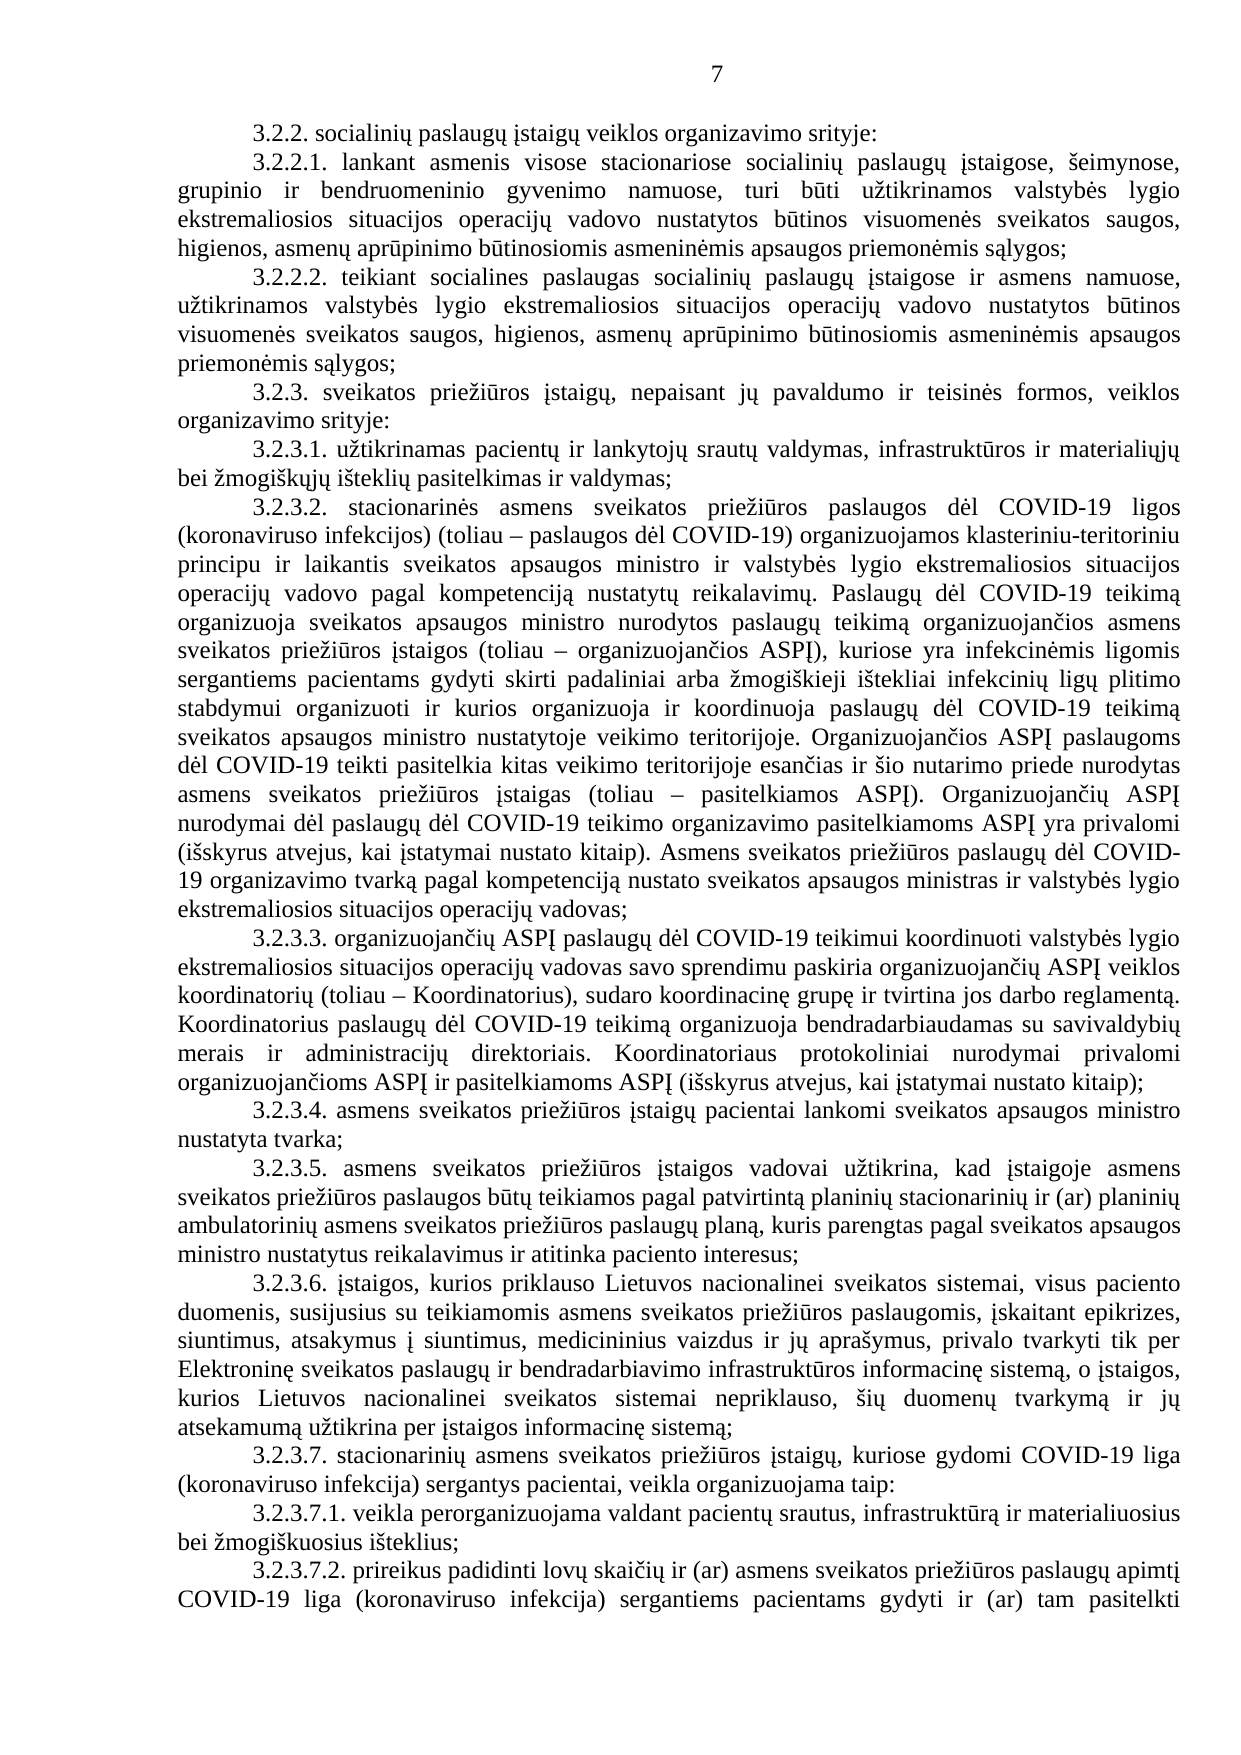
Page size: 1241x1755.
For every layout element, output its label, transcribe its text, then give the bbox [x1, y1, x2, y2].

text 3.2.3.7.2. prireikus padidinti lovų skaičių ir (ar) asmens sveikatos priežiūros paslaugų apimtį COVID-19 liga (koronaviruso infekcija) sergantiems pacientams gydyti ir (ar) tam pasitelkti [177, 1556, 1181, 1613]
text 3.2.3.6. įstaigos, kurios priklauso Lietuvos nacionalinei sveikatos sistemai, visus paciento duomenis, susijusius su teikiamomis asmens sveikatos priežiūros paslaugomis, įskaitant epikrizes, siuntimus, atsakymus į siuntimus, medicininius vaizdus ir jų aprašymus, privalo tvarkyti tik per Elektroninę sveikatos paslaugų ir bendradarbiavimo infrastruktūros informacinę sistemą, o įstaigos, kurios Lietuvos nacionalinei sveikatos sistemai nepriklauso, šių duomenų tvarkymą ir jų atsekamumą užtikrina per įstaigos informacinę sistemą; [177, 1268, 1181, 1441]
text 3.2.2.1. lankant asmenis visose stacionariose socialinių paslaugų įstaigose, šeimynose, grupinio ir bendruomeninio gyvenimo namuose, turi būti užtikrinamos valstybės lygio ekstremaliosios situacijos operacijų vadovo nustatytos būtinos visuomenės sveikatos saugos, higienos, asmenų aprūpinimo būtinosiomis asmeninėmis apsaugos priemonėmis sąlygos; [177, 147, 1181, 262]
text 3.2.3.1. užtikrinamas pacientų ir lankytojų srautų valdymas, infrastruktūros ir materialiųjų bei žmogiškųjų išteklių pasitelkimas ir valdymas; [177, 434, 1181, 492]
text 3.2.3. sveikatos priežiūros įstaigų, nepaisant jų pavaldumo ir teisinės formos, veiklos organizavimo srityje: [177, 377, 1181, 434]
text 3.2.3.4. asmens sveikatos priežiūros įstaigų pacientai lankomi sveikatos apsaugos ministro nustatyta tvarka; [177, 1096, 1181, 1153]
text 3.2.2.2. teikiant socialines paslaugas socialinių paslaugų įstaigose ir asmens namuose, užtikrinamos valstybės lygio ekstremaliosios situacijos operacijų vadovo nustatytos būtinos visuomenės sveikatos saugos, higienos, asmenų aprūpinimo būtinosiomis asmeninėmis apsaugos priemonėmis sąlygos; [177, 262, 1181, 377]
text 3.2.3.2. stacionarinės asmens sveikatos priežiūros paslaugos dėl COVID-19 ligos (koronaviruso infekcijos) (toliau – paslaugos dėl COVID-19) organizuojamos klasteriniu-teritoriniu principu ir laikantis sveikatos apsaugos ministro ir valstybės lygio ekstremaliosios situacijos operacijų vadovo pagal kompetenciją nustatytų reikalavimų. Paslaugų dėl COVID-19 teikimą organizuoja sveikatos apsaugos ministro nurodytos paslaugų teikimą organizuojančios asmens sveikatos priežiūros įstaigos (toliau – organizuojančios ASPĮ), kuriose yra infekcinėmis ligomis sergantiems pacientams gydyti skirti padaliniai arba žmogiškieji ištekliai infekcinių ligų plitimo stabdymui organizuoti ir kurios organizuoja ir koordinuoja paslaugų dėl COVID-19 teikimą sveikatos apsaugos ministro nustatytoje veikimo teritorijoje. Organizuojančios ASPĮ paslaugoms dėl COVID-19 teikti pasitelkia kitas veikimo teritorijoje esančias ir šio nutarimo priede nurodytas asmens sveikatos priežiūros įstaigas (toliau – pasitelkiamos ASPĮ). Organizuojančių ASPĮ nurodymai dėl paslaugų dėl COVID-19 teikimo organizavimo pasitelkiamoms ASPĮ yra privalomi (išskyrus atvejus, kai įstatymai nustato kitaip). Asmens sveikatos priežiūros paslaugų dėl COVID-19 organizavimo tvarką pagal kompetenciją nustato sveikatos apsaugos ministras ir valstybės lygio ekstremaliosios situacijos operacijų vadovas; [177, 492, 1181, 923]
text 3.2.3.7.1. veikla perorganizuojama valdant pacientų srautus, infrastruktūrą ir materialiuosius bei žmogiškuosius išteklius; [177, 1498, 1181, 1556]
text 3.2.3.5. asmens sveikatos priežiūros įstaigos vadovai užtikrina, kad įstaigoje asmens sveikatos priežiūros paslaugos būtų teikiamos pagal patvirtintą planinių stacionarinių ir (ar) planinių ambulatorinių asmens sveikatos priežiūros paslaugų planą, kuris parengtas pagal sveikatos apsaugos ministro nustatytus reikalavimus ir atitinka paciento interesus; [177, 1153, 1181, 1268]
text 3.2.2. socialinių paslaugų įstaigų veiklos organizavimo srityje: [177, 118, 1181, 147]
text 3.2.3.7. stacionarinių asmens sveikatos priežiūros įstaigų, kuriose gydomi COVID-19 liga (koronaviruso infekcija) sergantys pacientai, veikla organizuojama taip: [177, 1441, 1181, 1498]
text 3.2.3.3. organizuojančių ASPĮ paslaugų dėl COVID-19 teikimui koordinuoti valstybės lygio ekstremaliosios situacijos operacijų vadovas savo sprendimu paskiria organizuojančių ASPĮ veiklos koordinatorių (toliau – Koordinatorius), sudaro koordinacinę grupę ir tvirtina jos darbo reglamentą. Koordinatorius paslaugų dėl COVID-19 teikimą organizuoja bendradarbiaudamas su savivaldybių merais ir administracijų direktoriais. Koordinatoriaus protokoliniai nurodymai privalomi organizuojančioms ASPĮ ir pasitelkiamoms ASPĮ (išskyrus atvejus, kai įstatymai nustato kitaip); [177, 923, 1181, 1096]
